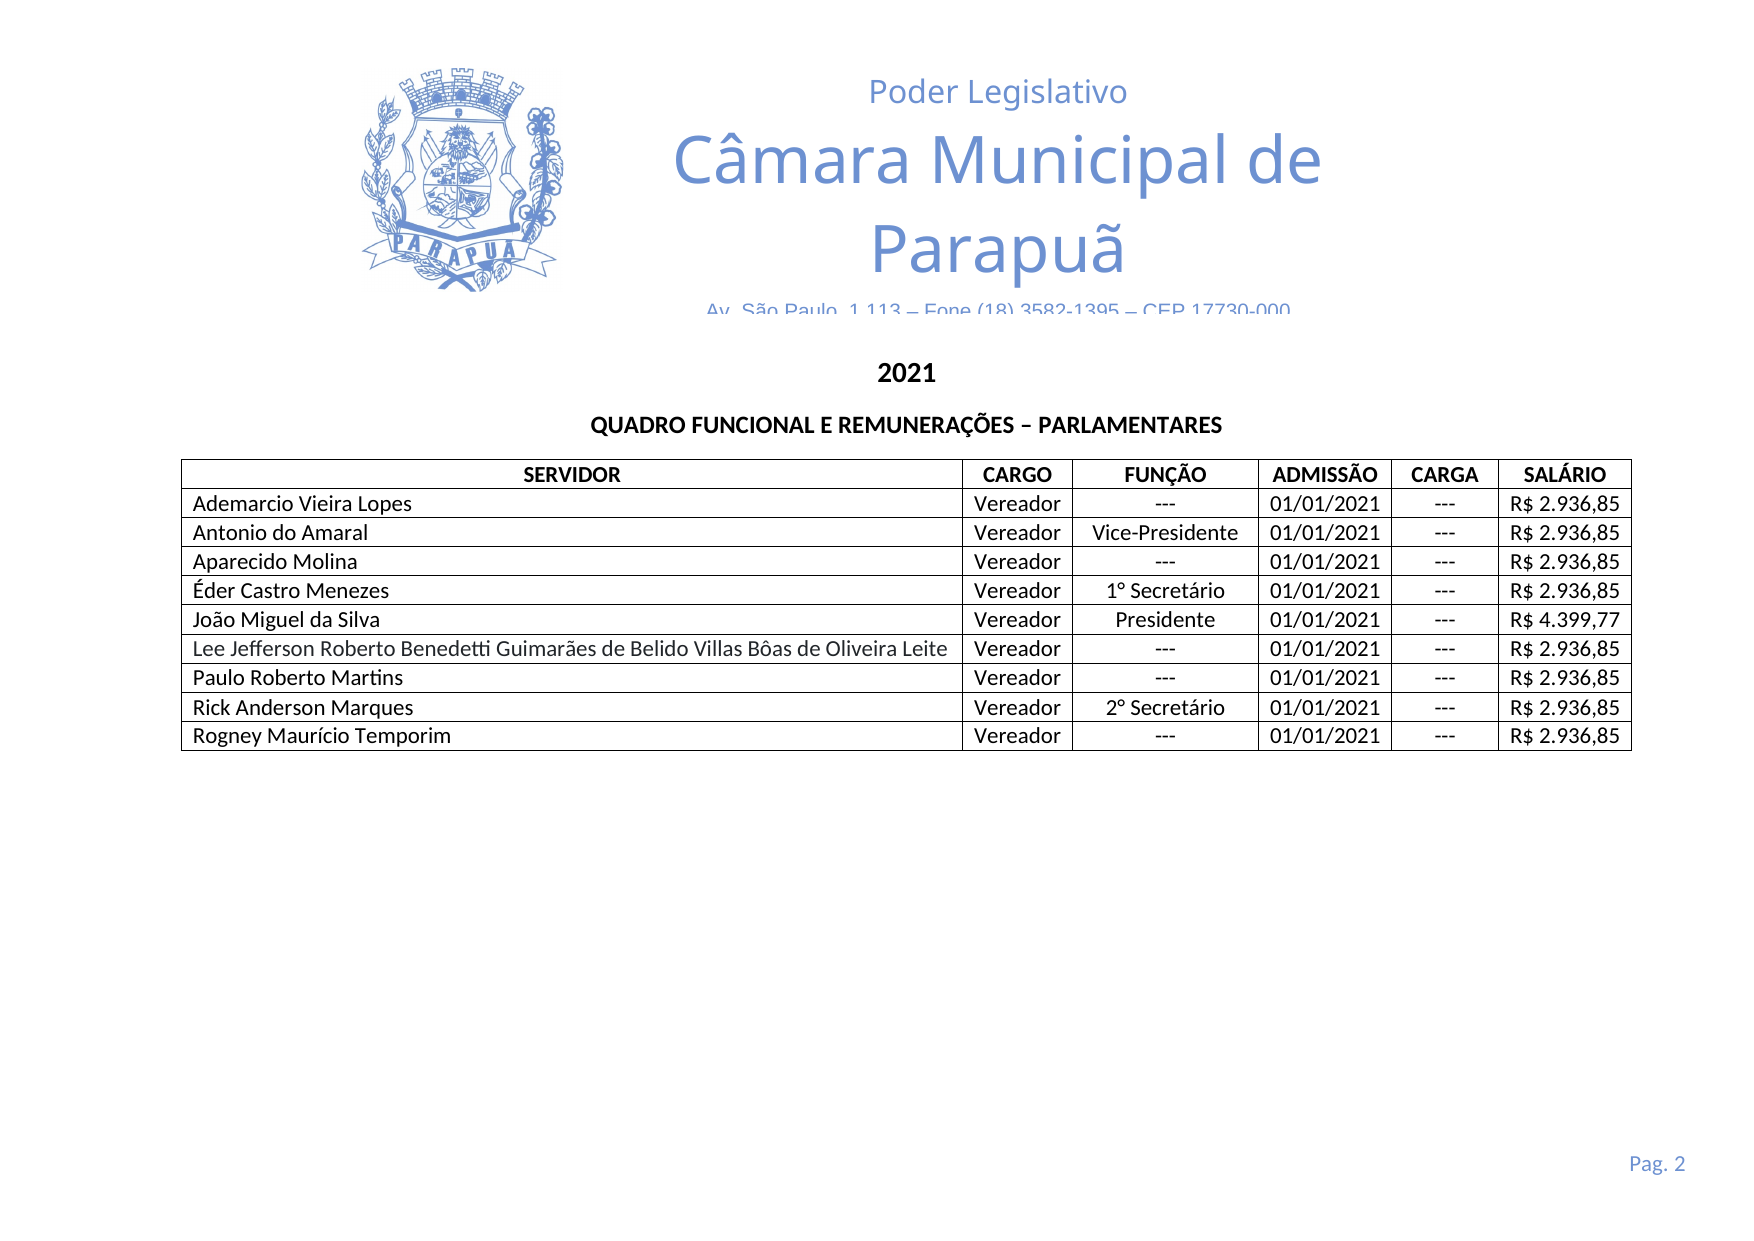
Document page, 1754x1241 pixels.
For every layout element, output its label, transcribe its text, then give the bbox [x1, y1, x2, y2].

table_cell Vereador [963, 489, 1072, 517]
table_cell --- [1073, 547, 1258, 575]
table_cell Éder Castro Menezes [182, 576, 962, 604]
table_header CARGA [1392, 460, 1498, 488]
table_cell R$ 2.936,85 [1499, 547, 1631, 575]
table_cell Vereador [963, 576, 1072, 604]
table_cell Vereador [963, 518, 1072, 546]
text 2021 [118, 354, 1695, 390]
table_cell Vereador [963, 693, 1072, 721]
table_cell R$ 2.936,85 [1499, 518, 1631, 546]
table_header SALÁRIO [1499, 460, 1631, 488]
table_cell --- [1073, 489, 1258, 517]
table_cell 1° Secretário [1073, 576, 1258, 604]
table_cell 2° Secretário [1073, 693, 1258, 721]
table_cell R$ 2.936,85 [1499, 722, 1631, 750]
text QUADRO FUNCIONAL E REMUNERAÇÕES – PARLAMENTARES [118, 409, 1695, 440]
table_cell R$ 2.936,85 [1499, 576, 1631, 604]
table_cell --- [1073, 635, 1258, 662]
table_cell 01/01/2021 [1259, 576, 1391, 604]
table_cell --- [1392, 576, 1498, 604]
table_cell R$ 2.936,85 [1499, 693, 1631, 721]
table_cell --- [1392, 518, 1498, 546]
table_header FUNÇÃO [1073, 460, 1258, 488]
table_cell Vereador [963, 635, 1072, 662]
table_cell --- [1392, 547, 1498, 575]
table_cell 01/01/2021 [1259, 664, 1391, 692]
table_cell 01/01/2021 [1259, 489, 1391, 517]
table_cell 01/01/2021 [1259, 518, 1391, 546]
table_cell --- [1392, 664, 1498, 692]
table_cell Rogney Maurício Temporim [182, 722, 962, 750]
table_cell --- [1392, 693, 1498, 721]
table_cell Ademarcio Vieira Lopes [182, 489, 962, 517]
table_cell Presidente [1073, 605, 1258, 633]
table_cell R$ 4.399,77 [1499, 605, 1631, 633]
table_cell Vice-Presidente [1073, 518, 1258, 546]
table_header CARGO [963, 460, 1072, 488]
table_cell --- [1392, 605, 1498, 633]
table_cell Paulo Roberto Martins [182, 664, 962, 692]
table_cell R$ 2.936,85 [1499, 635, 1631, 662]
table_cell --- [1392, 722, 1498, 750]
table_cell R$ 2.936,85 [1499, 489, 1631, 517]
table_cell Lee Jefferson Roberto Benedetti Guimarães de Belido Villas Bôas de Oliveira Leite [182, 635, 962, 662]
table_cell Vereador [963, 664, 1072, 692]
table_cell 01/01/2021 [1259, 605, 1391, 633]
table_cell 01/01/2021 [1259, 547, 1391, 575]
table_cell Antonio do Amaral [182, 518, 962, 546]
table_cell --- [1392, 489, 1498, 517]
picture [361, 68, 564, 292]
table_cell 01/01/2021 [1259, 635, 1391, 662]
table_cell Aparecido Molina [182, 547, 962, 575]
table_cell Vereador [963, 605, 1072, 633]
table_cell --- [1073, 664, 1258, 692]
table_cell Rick Anderson Marques [182, 693, 962, 721]
table_header SERVIDOR [182, 460, 962, 488]
table_cell --- [1392, 635, 1498, 662]
table_cell 01/01/2021 [1259, 693, 1391, 721]
table_cell R$ 2.936,85 [1499, 664, 1631, 692]
table_cell Vereador [963, 722, 1072, 750]
table_cell --- [1073, 722, 1258, 750]
table_cell Vereador [963, 547, 1072, 575]
table_cell João Miguel da Silva [182, 605, 962, 633]
table_header ADMISSÃO [1259, 460, 1391, 488]
table_cell 01/01/2021 [1259, 722, 1391, 750]
